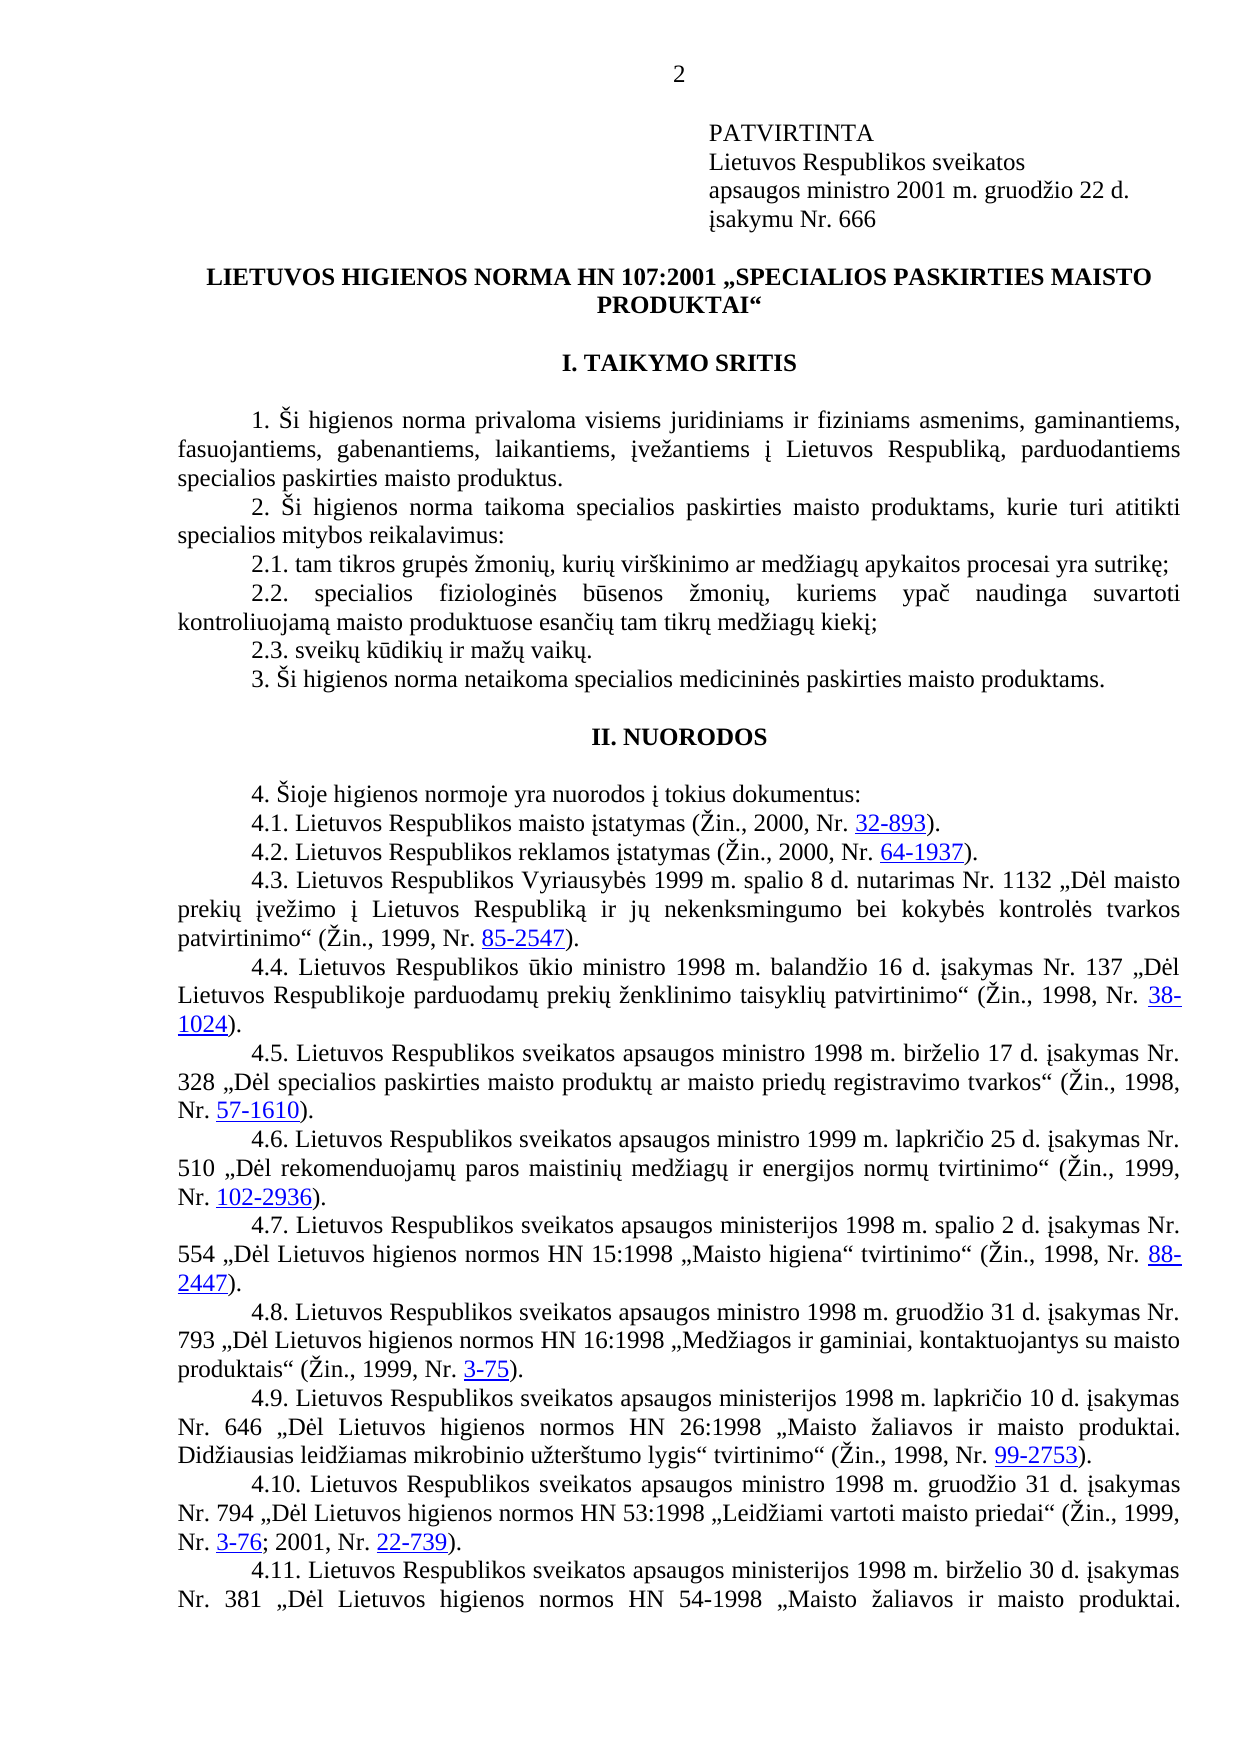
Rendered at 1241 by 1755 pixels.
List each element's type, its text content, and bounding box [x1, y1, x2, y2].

text 2.1. tam tikros grupės žmonių, kurių virškinimo ar medžiagų apykaitos procesai yra sutrikę; [177, 549, 1181, 578]
text 3. Ši higienos norma netaikoma specialios medicininės paskirties maisto produktams. [177, 664, 1181, 693]
text 4.5. Lietuvos Respublikos sveikatos apsaugos ministro 1998 m. birželio 17 d. įsakymas Nr. 328 „Dėl specialios paskirties maisto produktų ar maisto priedų registravimo tvarkos“ (Žin., 1998, Nr. 57-1610). [177, 1038, 1181, 1124]
text apsaugos ministro 2001 m. gruodžio 22 d. [177, 176, 1181, 204]
text 4.10. Lietuvos Respublikos sveikatos apsaugos ministro 1998 m. gruodžio 31 d. įsakymas Nr. 794 „Dėl Lietuvos higienos normos HN 53:1998 „Leidžiami vartoti maisto priedai“ (Žin., 1999, Nr. 3-76; 2001, Nr. 22-739). [177, 1469, 1181, 1556]
text 4.3. Lietuvos Respublikos Vyriausybės 1999 m. spalio 8 d. nutarimas Nr. 1132 „Dėl maisto prekių įvežimo į Lietuvos Respubliką ir jų nekenksmingumo bei kokybės kontrolės tvarkos patvirtinimo“ (Žin., 1999, Nr. 85-2547). [177, 866, 1181, 952]
text LIETUVOS HIGIENOS NORMA HN 107:2001 „SPECIALIOS PASKIRTIES MAISTO PRODUKTAI“ [177, 262, 1181, 319]
text 2. Ši higienos norma taikoma specialios paskirties maisto produktams, kurie turi atitikti specialios mitybos reikalavimus: [177, 492, 1181, 549]
text Lietuvos Respublikos sveikatos [177, 147, 1181, 176]
text 4.8. Lietuvos Respublikos sveikatos apsaugos ministro 1998 m. gruodžio 31 d. įsakymas Nr. 793 „Dėl Lietuvos higienos normos HN 16:1998 „Medžiagos ir gaminiai, kontaktuojantys su maisto produktais“ (Žin., 1999, Nr. 3-75). [177, 1297, 1181, 1383]
text 4.7. Lietuvos Respublikos sveikatos apsaugos ministerijos 1998 m. spalio 2 d. įsakymas Nr. 554 „Dėl Lietuvos higienos normos HN 15:1998 „Maisto higiena“ tvirtinimo“ (Žin., 1998, Nr. 88-2447). [177, 1211, 1181, 1297]
text I. TAIKYMO SRITIS [177, 348, 1181, 377]
text 4.9. Lietuvos Respublikos sveikatos apsaugos ministerijos 1998 m. lapkričio 10 d. įsakymas Nr. 646 „Dėl Lietuvos higienos normos HN 26:1998 „Maisto žaliavos ir maisto produktai. Didžiausias leidžiamas mikrobinio užterštumo lygis“ tvirtinimo“ (Žin., 1998, Nr. 99-2753). [177, 1383, 1181, 1469]
text 4.4. Lietuvos Respublikos ūkio ministro 1998 m. balandžio 16 d. įsakymas Nr. 137 „Dėl Lietuvos Respublikoje parduodamų prekių ženklinimo taisyklių patvirtinimo“ (Žin., 1998, Nr. 38-1024). [177, 952, 1181, 1038]
text 2.3. sveikų kūdikių ir mažų vaikų. [177, 636, 1181, 664]
text 2.2. specialios fiziologinės būsenos žmonių, kuriems ypač naudinga suvartoti kontroliuojamą maisto produktuose esančių tam tikrų medžiagų kiekį; [177, 578, 1181, 636]
text 1. Ši higienos norma privaloma visiems juridiniams ir fiziniams asmenims, gaminantiems, fasuojantiems, gabenantiems, laikantiems, įvežantiems į Lietuvos Respubliką, parduodantiems specialios paskirties maisto produktus. [177, 406, 1181, 492]
text įsakymu Nr. 666 [177, 204, 1181, 233]
text 4.11. Lietuvos Respublikos sveikatos apsaugos ministerijos 1998 m. birželio 30 d. įsakymas Nr. 381 „Dėl Lietuvos higienos normos HN 54-1998 „Maisto žaliavos ir maisto produktai. [177, 1556, 1181, 1613]
text 4. Šioje higienos normoje yra nuorodos į tokius dokumentus: [177, 779, 1181, 808]
text 4.2. Lietuvos Respublikos reklamos įstatymas (Žin., 2000, Nr. 64-1937). [177, 837, 1181, 866]
text PATVIRTINTA [709, 118, 1181, 147]
text 4.6. Lietuvos Respublikos sveikatos apsaugos ministro 1999 m. lapkričio 25 d. įsakymas Nr. 510 „Dėl rekomenduojamų paros maistinių medžiagų ir energijos normų tvirtinimo“ (Žin., 1999, Nr. 102-2936). [177, 1124, 1181, 1211]
text II. NUORODOS [177, 722, 1181, 751]
text 4.1. Lietuvos Respublikos maisto įstatymas (Žin., 2000, Nr. 32-893). [177, 808, 1181, 837]
